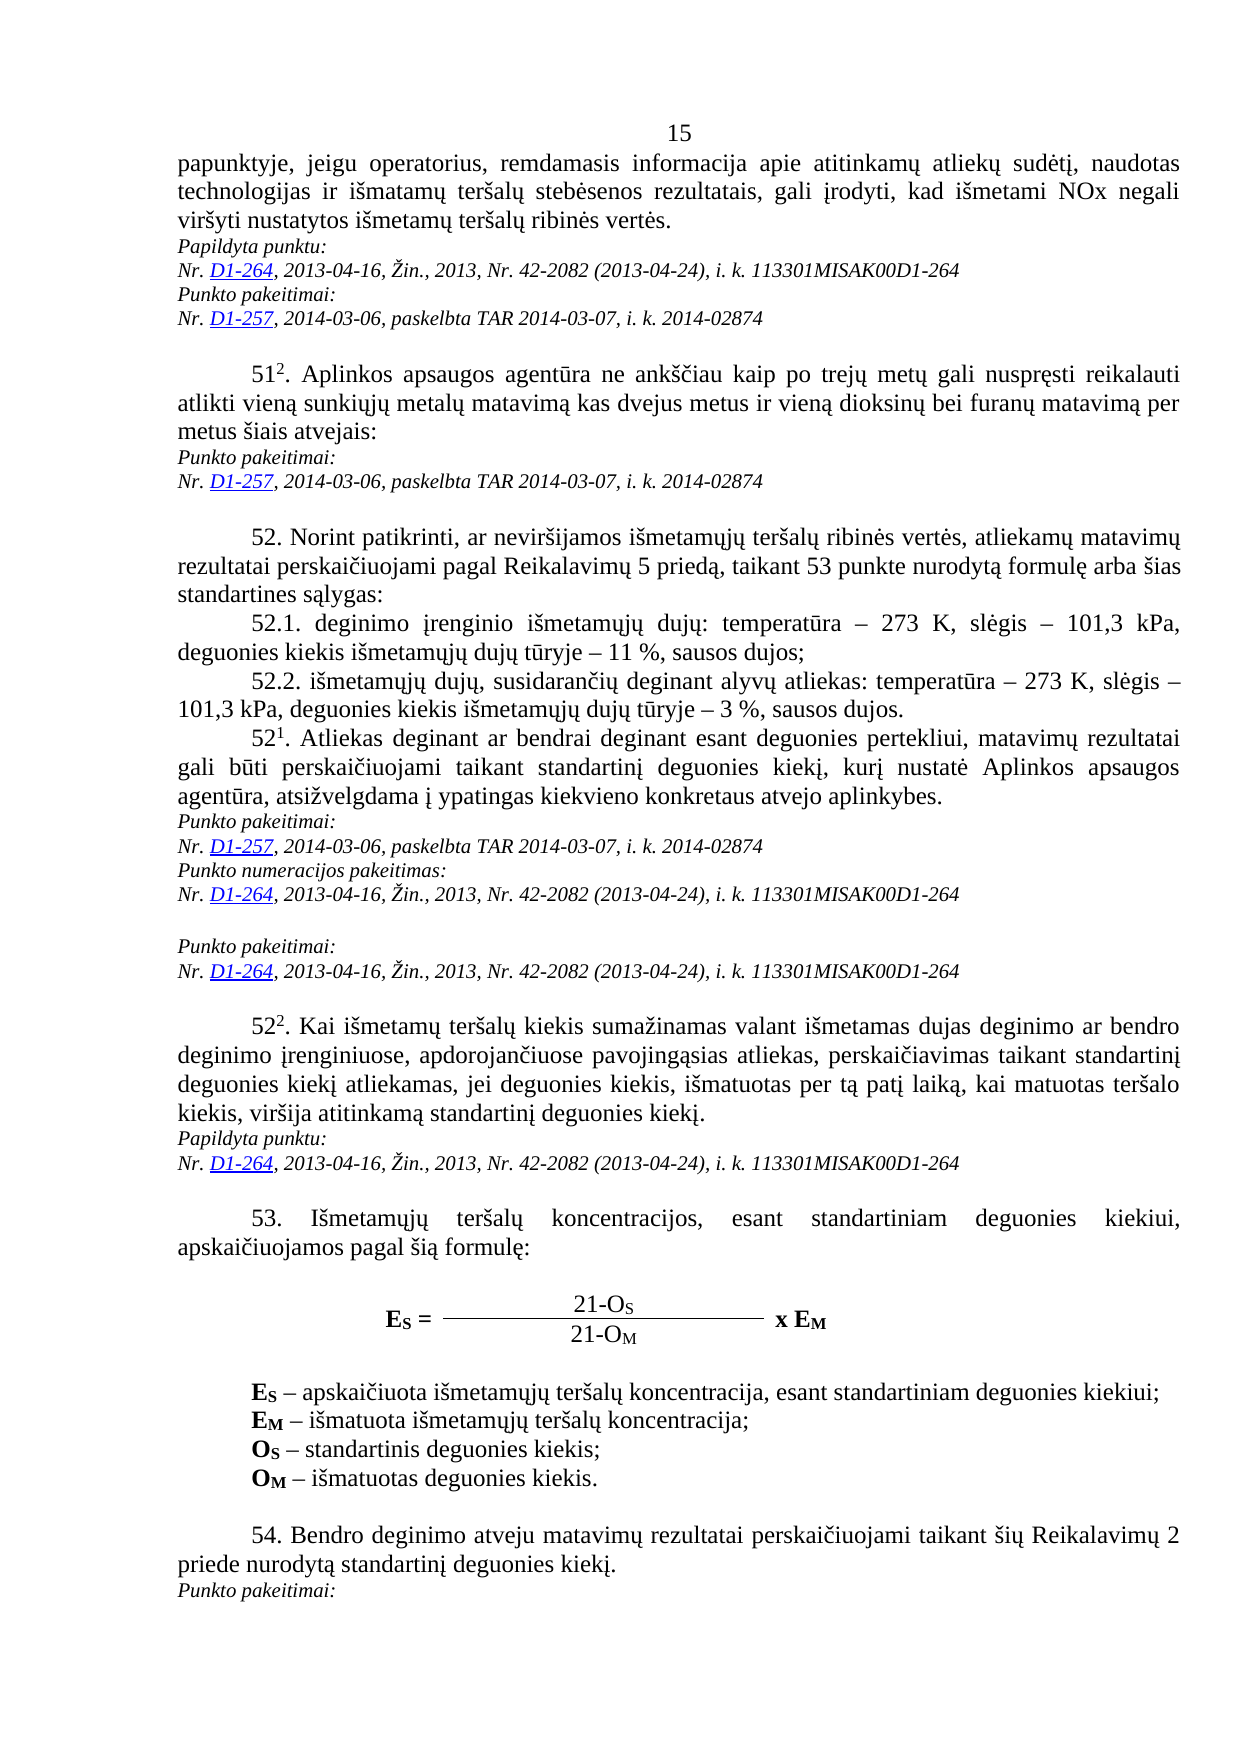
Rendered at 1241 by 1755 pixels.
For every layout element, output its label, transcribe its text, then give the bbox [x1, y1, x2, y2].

text Punkto pakeitimai: [177, 445, 1181, 469]
text Nr. D1-264, 2013-04-16, Žin., 2013, Nr. 42-2082 (2013-04-24), i. k. 113301MISAK00D1-264 [177, 958, 1181, 983]
text Nr. D1-257, 2014-03-06, paskelbta TAR 2014-03-07, i. k. 2014-02874 [177, 306, 1181, 330]
table_cell 21-OM [443, 1319, 764, 1348]
table_header 21-OS [443, 1290, 764, 1318]
text papunktyje, jeigu operatorius, remdamasis informacija apie atitinkamų atliekų sudėtį, naudotas technologijas ir išmatamų teršalų stebėsenos rezultatais, gali įrodyti, kad išmetami NOx negali viršyti nustatytos išmetamų teršalų ribinės vertės. [177, 148, 1181, 234]
table_header ES = [177, 1290, 443, 1348]
table_header x EM [764, 1290, 1181, 1348]
text EM – išmatuota išmetamųjų teršalų koncentracija; [177, 1406, 1181, 1434]
text Punkto pakeitimai: [177, 1578, 1181, 1602]
text OM – išmatuotas deguonies kiekis. [177, 1463, 1181, 1492]
text 52.1. deginimo įrenginio išmetamųjų dujų: temperatūra – 273 K, slėgis – 101,3 kPa, deguonies kiekis išmetamųjų dujų tūryje – 11 %, sausos dujos; [177, 608, 1181, 666]
text 54. Bendro deginimo atveju matavimų rezultatai perskaičiuojami taikant šių Reikalavimų 2 priede nurodytą standartinį deguonies kiekį. [177, 1521, 1181, 1578]
text 512. Aplinkos apsaugos agentūra ne ankščiau kaip po trejų metų gali nuspręsti reikalauti atlikti vieną sunkiųjų metalų matavimą kas dvejus metus ir vieną dioksinų bei furanų matavimą per metus šiais atvejais: [177, 359, 1181, 445]
text Nr. D1-264, 2013-04-16, Žin., 2013, Nr. 42-2082 (2013-04-24), i. k. 113301MISAK00D1-264 [177, 882, 1181, 906]
text ES – apskaičiuota išmetamųjų teršalų koncentracija, esant standartiniam deguonies kiekiui; [177, 1377, 1181, 1406]
text 522. Kai išmetamų teršalų kiekis sumažinamas valant išmetamas dujas deginimo ar bendro deginimo įrenginiuose, apdorojančiuose pavojingąsias atliekas, perskaičiavimas taikant standartinį deguonies kiekį atliekamas, jei deguonies kiekis, išmatuotas per tą patį laiką, kai matuotas teršalo kiekis, viršija atitinkamą standartinį deguonies kiekį. [177, 1011, 1181, 1126]
text 53. Išmetamųjų teršalų koncentracijos, esant standartiniam deguonies kiekiui, apskaičiuojamos pagal šią formulę: [177, 1203, 1181, 1261]
text 52. Norint patikrinti, ar neviršijamos išmetamųjų teršalų ribinės vertės, atliekamų matavimų rezultatai perskaičiuojami pagal Reikalavimų 5 priedą, taikant 53 punkte nurodytą formulę arba šias standartines sąlygas: [177, 522, 1181, 608]
text Nr. D1-257, 2014-03-06, paskelbta TAR 2014-03-07, i. k. 2014-02874 [177, 469, 1181, 493]
text Nr. D1-264, 2013-04-16, Žin., 2013, Nr. 42-2082 (2013-04-24), i. k. 113301MISAK00D1-264 [177, 1150, 1181, 1174]
text 52.2. išmetamųjų dujų, susidarančių deginant alyvų atliekas: temperatūra – 273 K, slėgis – 101,3 kPa, deguonies kiekis išmetamųjų dujų tūryje – 3 %, sausos dujos. [177, 666, 1181, 723]
text OS – standartinis deguonies kiekis; [177, 1434, 1181, 1463]
text Papildyta punktu: [177, 1126, 1181, 1150]
text Nr. D1-264, 2013-04-16, Žin., 2013, Nr. 42-2082 (2013-04-24), i. k. 113301MISAK00D1-264 [177, 258, 1181, 282]
text Punkto pakeitimai: [177, 282, 1181, 306]
text Nr. D1-257, 2014-03-06, paskelbta TAR 2014-03-07, i. k. 2014-02874 [177, 833, 1181, 858]
text Punkto pakeitimai: [177, 809, 1181, 833]
text Papildyta punktu: [177, 234, 1181, 258]
text 521. Atliekas deginant ar bendrai deginant esant deguonies pertekliui, matavimų rezultatai gali būti perskaičiuojami taikant standartinį deguonies kiekį, kurį nustatė Aplinkos apsaugos agentūra, atsižvelgdama į ypatingas kiekvieno konkretaus atvejo aplinkybes. [177, 723, 1181, 809]
text Punkto pakeitimai: [177, 934, 1181, 958]
text Punkto numeracijos pakeitimas: [177, 858, 1181, 882]
